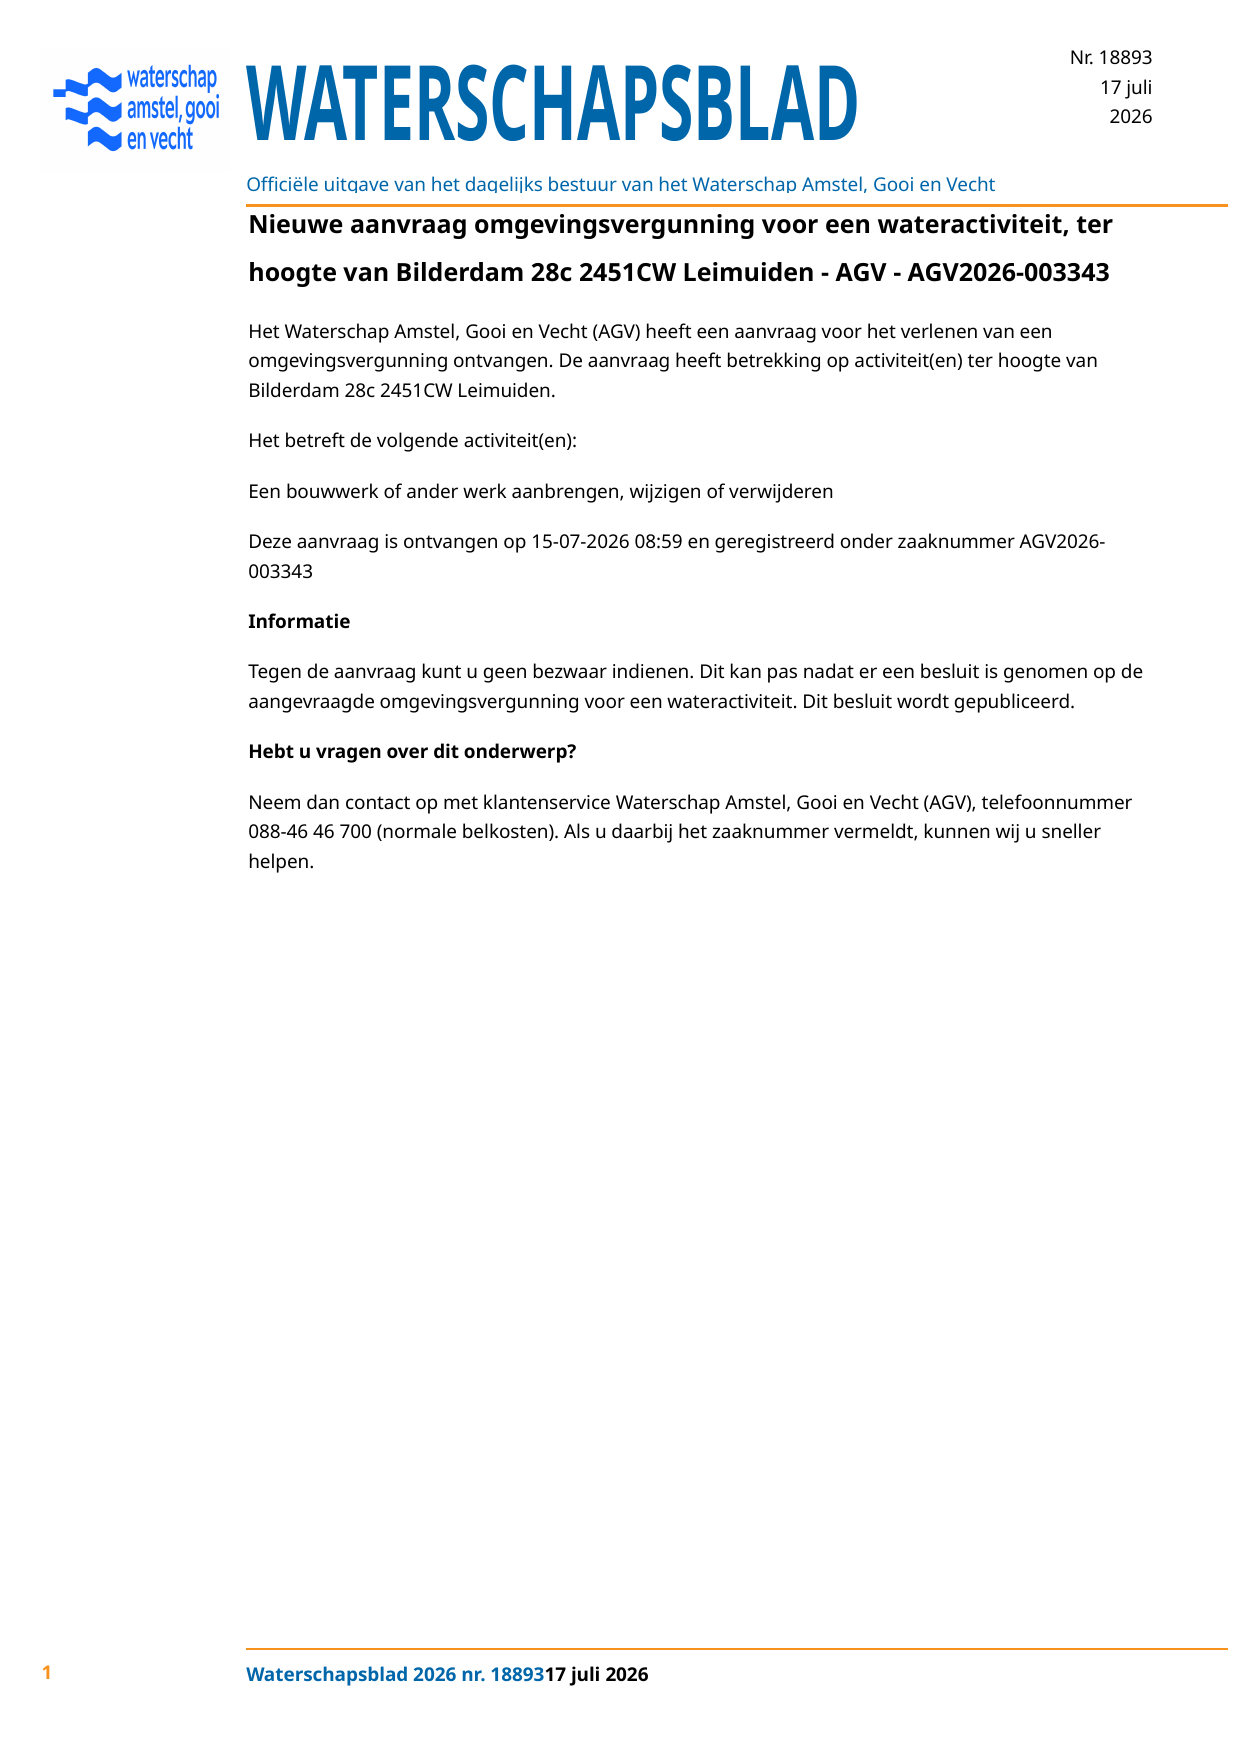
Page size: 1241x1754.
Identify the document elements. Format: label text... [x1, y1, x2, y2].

text Het Waterschap Amstel, Gooi en Vecht (AGV) heeft een aanvraag voor het verlenen van een omgevingsvergunning ontvangen. De aanvraag heeft betrekking op activiteit(en) ter hoogte van Bilderdam 28c 2451CW Leimuiden. [248, 318, 1152, 403]
text Het betreft de volgende activiteit(en): [248, 427, 1152, 453]
text Neem dan contact op met klantenservice Waterschap Amstel, Gooi en Vecht (AGV), telefoonnummer 088-46 46 700 (normale belkosten). Als u daarbij het zaaknummer vermeldt, kunnen wij u sneller helpen. [248, 789, 1152, 874]
text Hebt u vragen over dit onderwerp? [248, 739, 1152, 764]
picture [41, 47, 231, 172]
text Tegen de aanvraag kunt u geen bezwaar indienen. Dit kan pas nadat er een besluit is genomen op de aangevraagde omgevingsvergunning voor een wateractiviteit. Dit besluit wordt gepubliceerd. [248, 659, 1152, 714]
text Deze aanvraag is ontvangen op 15-07-2026 08:59 en geregistreerd onder zaaknummer AGV2026-003343 [248, 528, 1152, 584]
text Informatie [248, 608, 1152, 634]
text Nieuwe aanvraag omgevingsvergunning voor een wateractiviteit, ter hoogte van Bilderdam 28c 2451CW Leimuiden - AGV - AGV2026-003343 [248, 207, 1152, 288]
text Een bouwwerk of ander werk aanbrengen, wijzigen of verwijderen [248, 478, 1152, 504]
